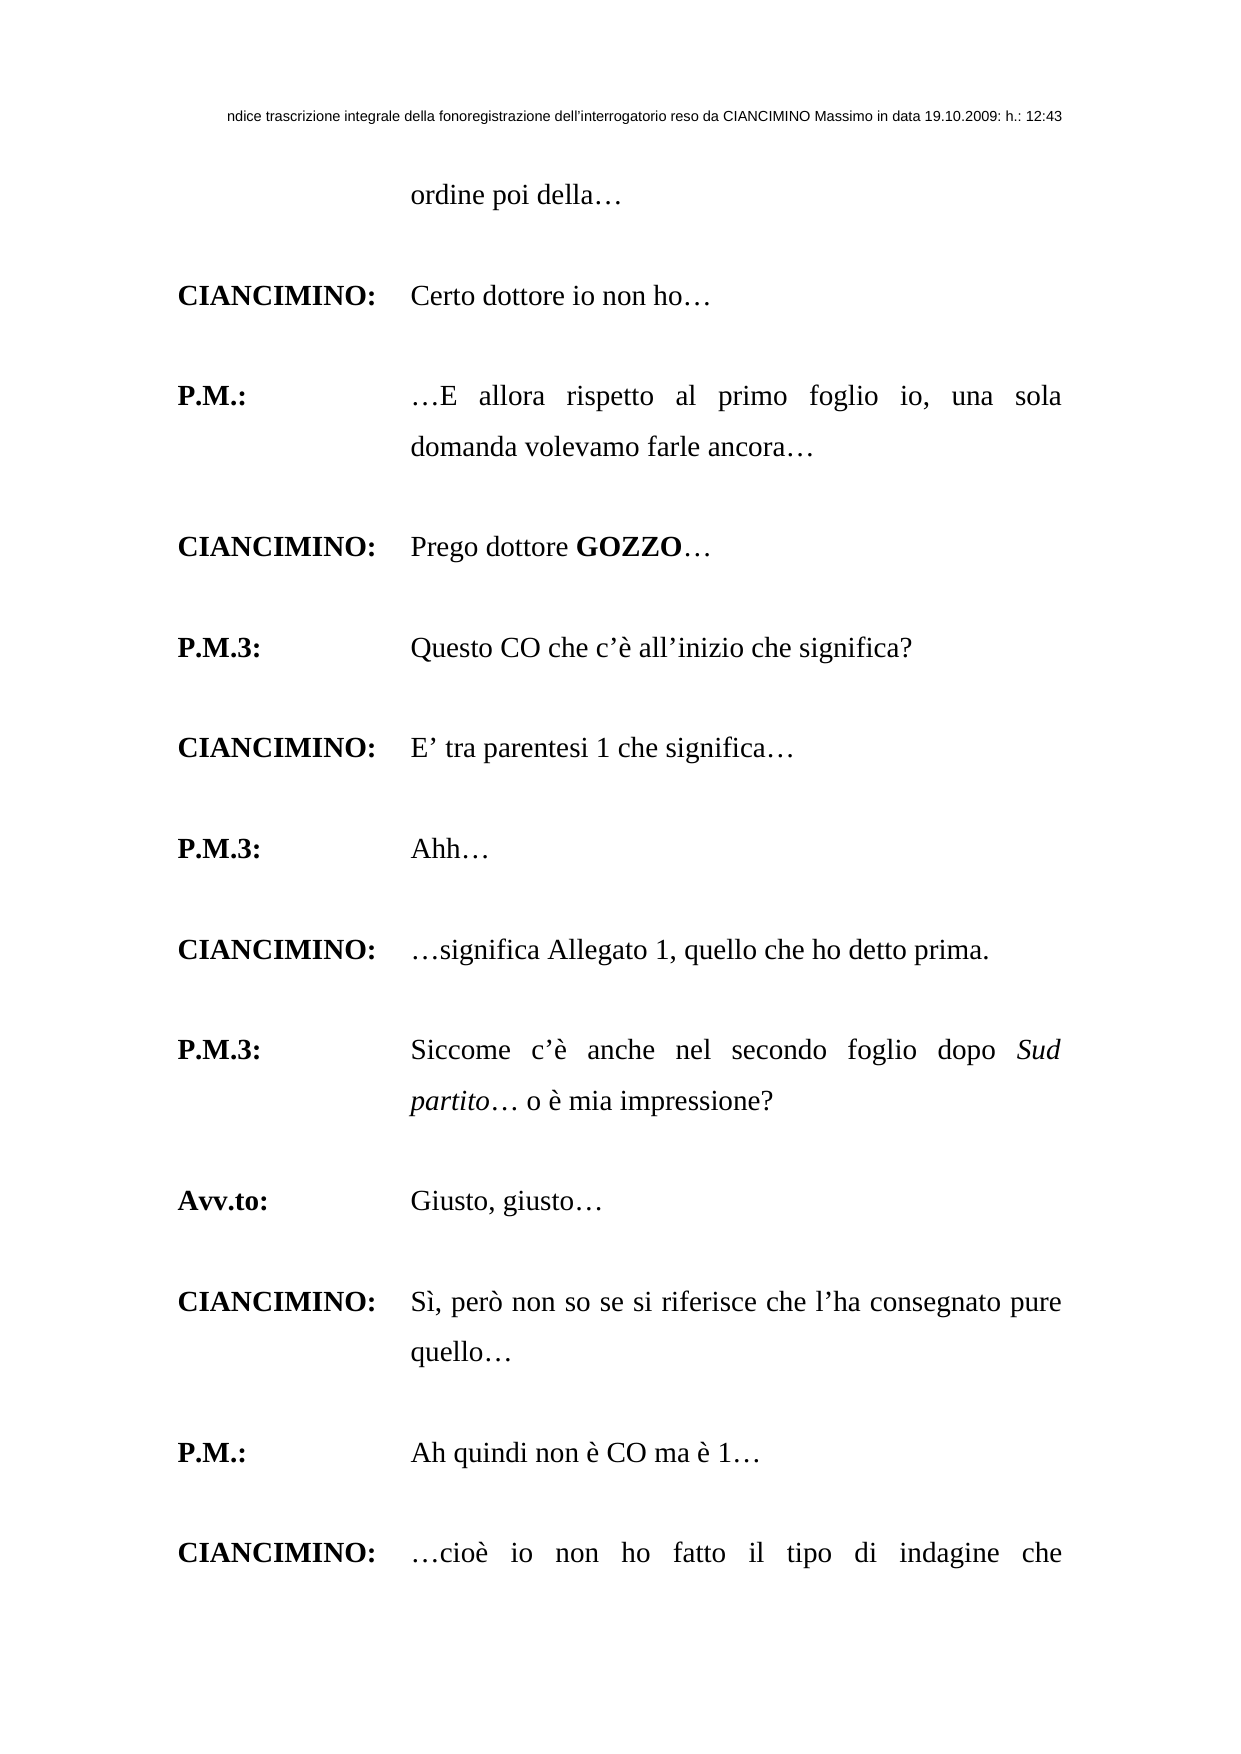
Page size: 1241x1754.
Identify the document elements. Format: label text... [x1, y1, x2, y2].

text P.M.: …E allora rispetto al primo foglio io, una sola domanda volevamo farle ancora… [177, 378, 1063, 462]
text CIANCIMINO: Prego dottore GOZZO… [177, 529, 1063, 563]
text P.M.3: Siccome c’è anche nel secondo foglio dopo Sud partito… o è mia impressione? [177, 1032, 1063, 1116]
text P.M.3: Ahh… [177, 831, 1063, 865]
text CIANCIMINO: Sì, però non so se si riferisce che l’ha consegnato pure quello… [177, 1284, 1063, 1368]
text Avv.to: Giusto, giusto… [177, 1183, 1063, 1217]
text P.M.: Ah quindi non è CO ma è 1… [177, 1435, 1063, 1468]
text CIANCIMINO: E’ tra parentesi 1 che significa… [177, 731, 1063, 764]
text CIANCIMINO: …cioè io non ho fatto il tipo di indagine che [177, 1536, 1063, 1569]
text CIANCIMINO: Certo dottore io non ho… [177, 278, 1063, 311]
text CIANCIMINO: …significa Allegato 1, quello che ho detto prima. [177, 932, 1063, 965]
text ordine poi della… [177, 177, 1063, 211]
text P.M.3: Questo CO che c’è all’inizio che significa? [177, 630, 1063, 663]
